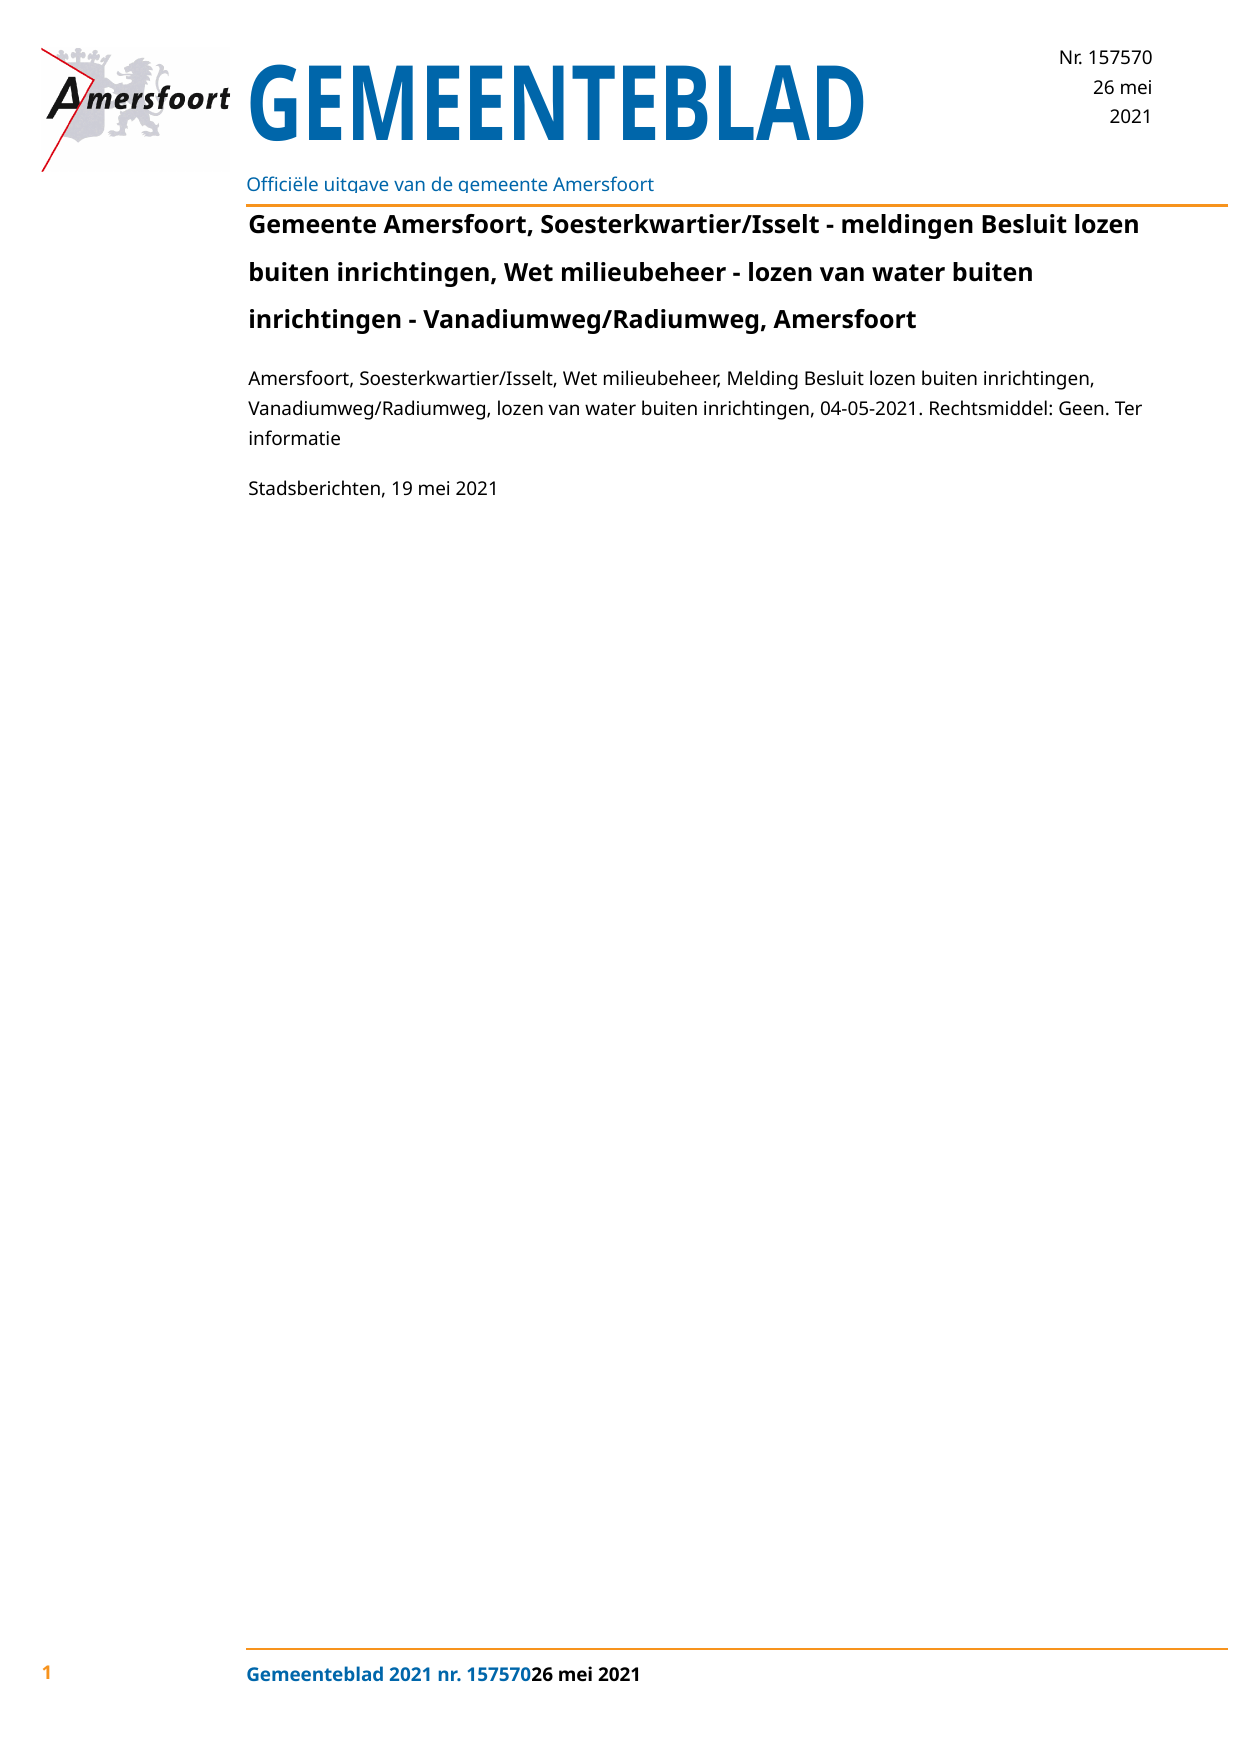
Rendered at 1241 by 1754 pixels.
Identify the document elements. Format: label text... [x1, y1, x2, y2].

picture [41, 47, 231, 172]
text Stadsberichten, 19 mei 2021 [248, 475, 1152, 501]
text Gemeente Amersfoort, Soesterkwartier/Isselt - meldingen Besluit lozen buiten inrichtingen, Wet milieubeheer - lozen van water buiten inrichtingen - Vanadiumweg/Radiumweg, Amersfoort [248, 207, 1152, 336]
text Amersfoort, Soesterkwartier/Isselt, Wet milieubeheer, Melding Besluit lozen buiten inrichtingen, Vanadiumweg/Radiumweg, lozen van water buiten inrichtingen, 04-05-2021. Rechtsmiddel: Geen. Ter informatie [248, 366, 1152, 450]
